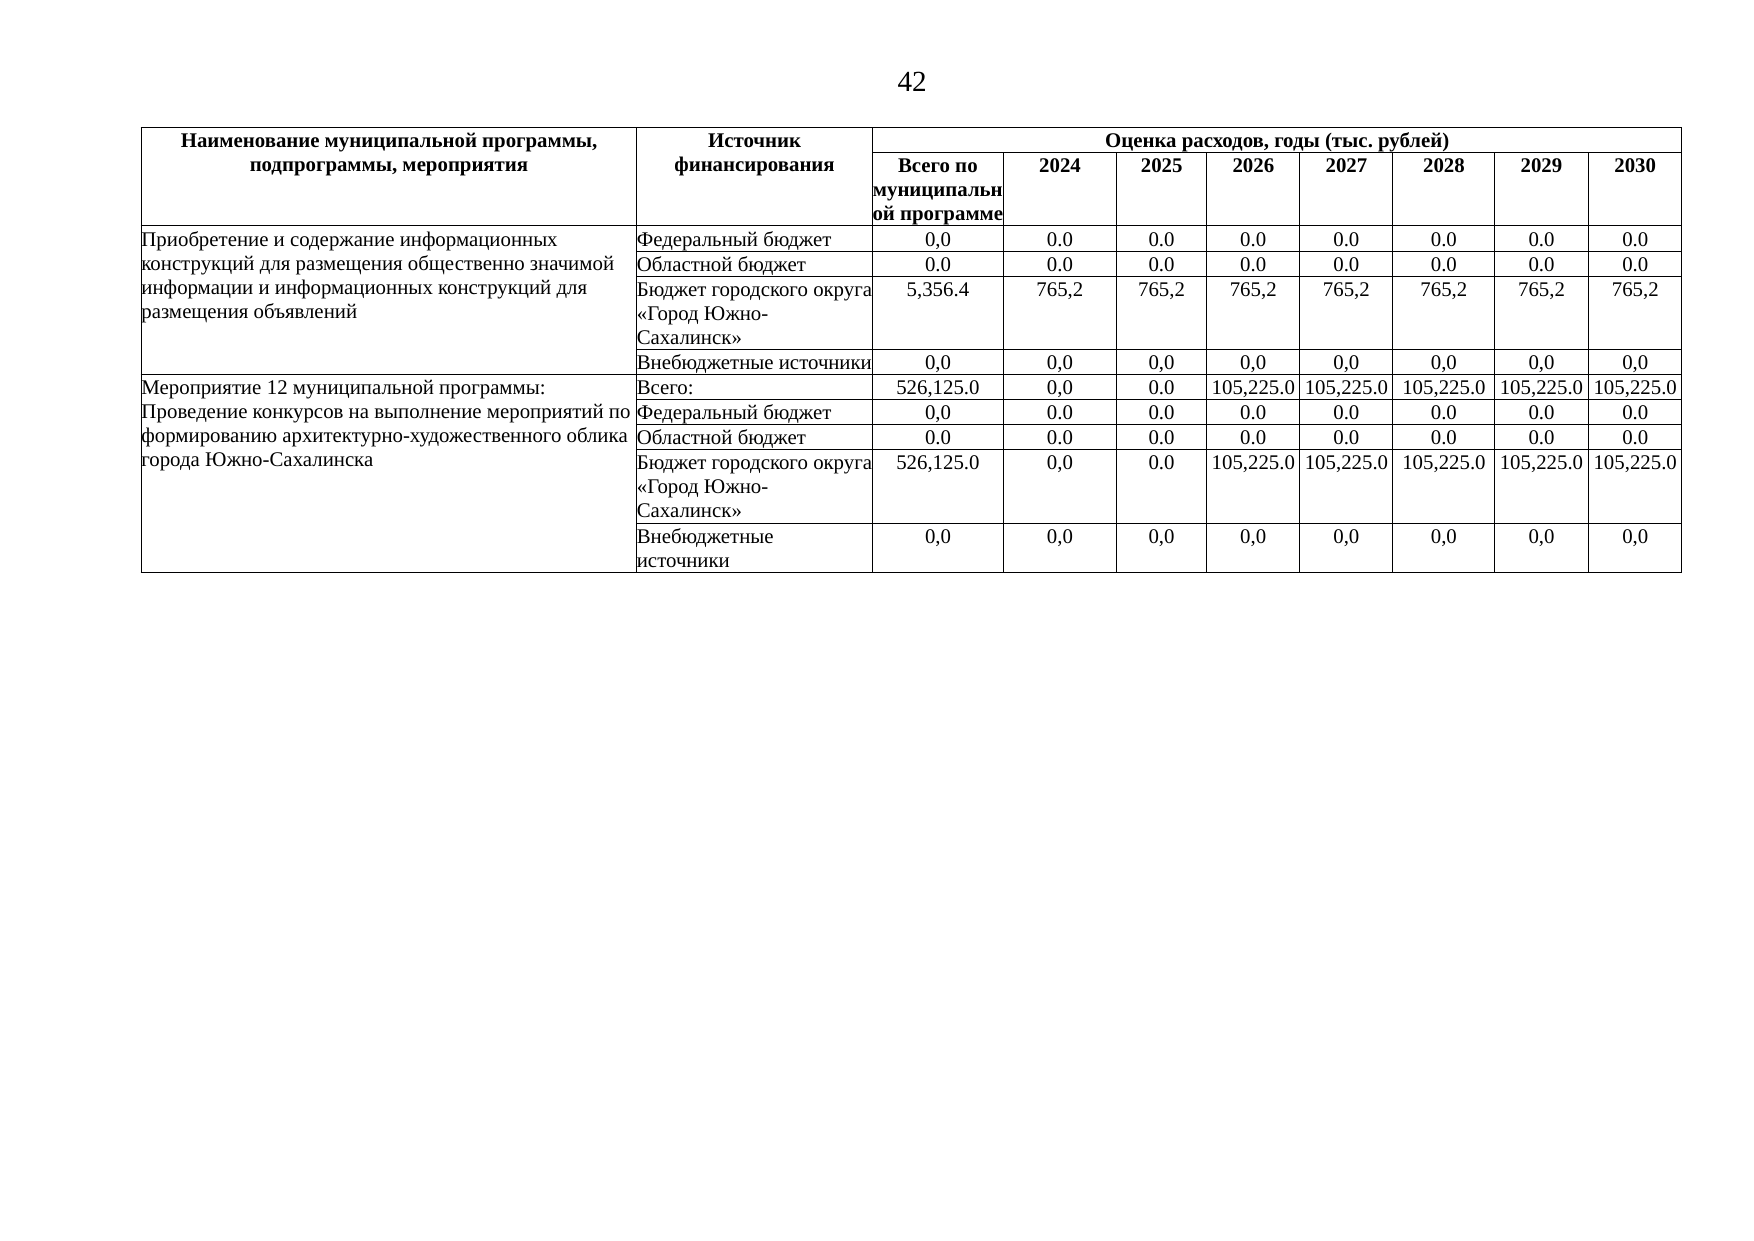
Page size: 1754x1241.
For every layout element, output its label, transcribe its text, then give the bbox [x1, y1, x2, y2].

table_cell 0,0 [1589, 252, 1681, 276]
table_cell Федеральный бюджет [637, 400, 872, 424]
table_cell Мероприятие 12 муниципальной программы: Проведение конкурсов на выполнение мероприятий по формированию архитектурно-художественного облика города Южно-Сахалинска [142, 375, 636, 572]
table_cell 0,0 [1004, 425, 1116, 449]
table_cell 0,0 [1393, 226, 1494, 251]
table_cell 0,0 [1207, 524, 1299, 572]
table_cell 0,0 [1495, 400, 1588, 424]
table_cell 0,0 [1393, 252, 1494, 276]
table_cell 105 225,0 [1300, 375, 1392, 399]
table_header Наименование муниципальной программы, подпрограммы, мероприятия [142, 128, 636, 225]
table_cell 2029 [1495, 153, 1588, 225]
table_cell 526 125,0 [873, 375, 1003, 399]
table_cell 0,0 [873, 400, 1003, 424]
table_cell 0,0 [1004, 375, 1116, 399]
table_cell 0,0 [873, 350, 1003, 374]
table_cell 105 225,0 [1393, 450, 1494, 522]
table_cell 2028 [1393, 153, 1494, 225]
table_cell 0,0 [1004, 400, 1116, 424]
table_cell 0,0 [1300, 350, 1392, 374]
table_cell Бюджет городского округа «Город Южно-Сахалинск» [637, 450, 872, 522]
table_cell 0,0 [1117, 375, 1206, 399]
table_cell 765,2 [1117, 277, 1206, 349]
table_cell 0,0 [1207, 400, 1299, 424]
table_cell 0,0 [1589, 524, 1681, 572]
table_cell 0,0 [873, 252, 1003, 276]
table_cell 0,0 [1393, 350, 1494, 374]
table_cell 0,0 [1207, 425, 1299, 449]
table_cell Областной бюджет [637, 252, 872, 276]
table_cell 2027 [1300, 153, 1392, 225]
table_cell 0,0 [1300, 252, 1392, 276]
table_cell 2025 [1117, 153, 1206, 225]
table_cell Областной бюджет [637, 425, 872, 449]
table_cell 765,2 [1300, 277, 1392, 349]
table_cell 0,0 [1207, 252, 1299, 276]
table_cell 105 225,0 [1495, 450, 1588, 522]
table_cell 765,2 [1495, 277, 1588, 349]
table_cell 2026 [1207, 153, 1299, 225]
table_cell 765,2 [1589, 277, 1681, 349]
table_cell 0,0 [1117, 450, 1206, 522]
table_cell 765,2 [1393, 277, 1494, 349]
table_cell 0,0 [1117, 425, 1206, 449]
table_cell 0,0 [1495, 226, 1588, 251]
table_cell Всего: [637, 375, 872, 399]
table_cell 105 225,0 [1393, 375, 1494, 399]
table_cell 0,0 [1117, 252, 1206, 276]
table_cell 0,0 [1004, 524, 1116, 572]
table_cell 0,0 [1117, 524, 1206, 572]
table_cell Всего по муниципальной программе [873, 153, 1003, 225]
table_cell 0,0 [1495, 252, 1588, 276]
table_cell 0,0 [1300, 226, 1392, 251]
table_cell 0,0 [1495, 425, 1588, 449]
table_cell 0,0 [1589, 400, 1681, 424]
table_cell 0,0 [1393, 425, 1494, 449]
table_cell 765,2 [1004, 277, 1116, 349]
table_cell 0,0 [1004, 226, 1116, 251]
table_cell 0,0 [1589, 226, 1681, 251]
table_cell 0,0 [1393, 400, 1494, 424]
table_cell 0,0 [1589, 425, 1681, 449]
table_cell Приобретение и содержание информационных конструкций для размещения общественно значимой информации и информационных конструкций для размещения объявлений [142, 226, 636, 374]
table_cell 0,0 [873, 524, 1003, 572]
table_cell 0,0 [1004, 252, 1116, 276]
table_cell 105 225,0 [1589, 375, 1681, 399]
table_cell 105 225,0 [1207, 375, 1299, 399]
table_cell 5 356,4 [873, 277, 1003, 349]
table_cell 0,0 [873, 425, 1003, 449]
table_cell 105 225,0 [1300, 450, 1392, 522]
table_cell 0,0 [1207, 226, 1299, 251]
table_cell Внебюджетные источники [637, 524, 872, 572]
table_cell Внебюджетные источники [637, 350, 872, 374]
table_cell 0,0 [1117, 400, 1206, 424]
table_cell 0,0 [1495, 350, 1588, 374]
table_cell 0,0 [1495, 524, 1588, 572]
table_cell 0,0 [1117, 350, 1206, 374]
table_cell 0,0 [1004, 350, 1116, 374]
table_cell 105 225,0 [1589, 450, 1681, 522]
table_cell 0,0 [1300, 524, 1392, 572]
table_cell 105 225,0 [1495, 375, 1588, 399]
table_cell Федеральный бюджет [637, 226, 872, 251]
table_cell Бюджет городского округа «Город Южно-Сахалинск» [637, 277, 872, 349]
table_cell 0,0 [1300, 400, 1392, 424]
table_cell 0,0 [1589, 350, 1681, 374]
table_cell 2030 [1589, 153, 1681, 225]
table_cell 2024 [1004, 153, 1116, 225]
table_cell 526 125,0 [873, 450, 1003, 522]
table_cell 0,0 [1300, 425, 1392, 449]
table_cell 0,0 [873, 226, 1003, 251]
table_header Источник финансирования [637, 128, 872, 225]
table_cell 105 225,0 [1207, 450, 1299, 522]
table_cell 0,0 [1207, 350, 1299, 374]
table_cell 765,2 [1207, 277, 1299, 349]
table_cell 0,0 [1004, 450, 1116, 522]
table_cell 0,0 [1393, 524, 1494, 572]
table_header Оценка расходов, годы (тыс. рублей) [873, 128, 1681, 152]
table_cell 0,0 [1117, 226, 1206, 251]
